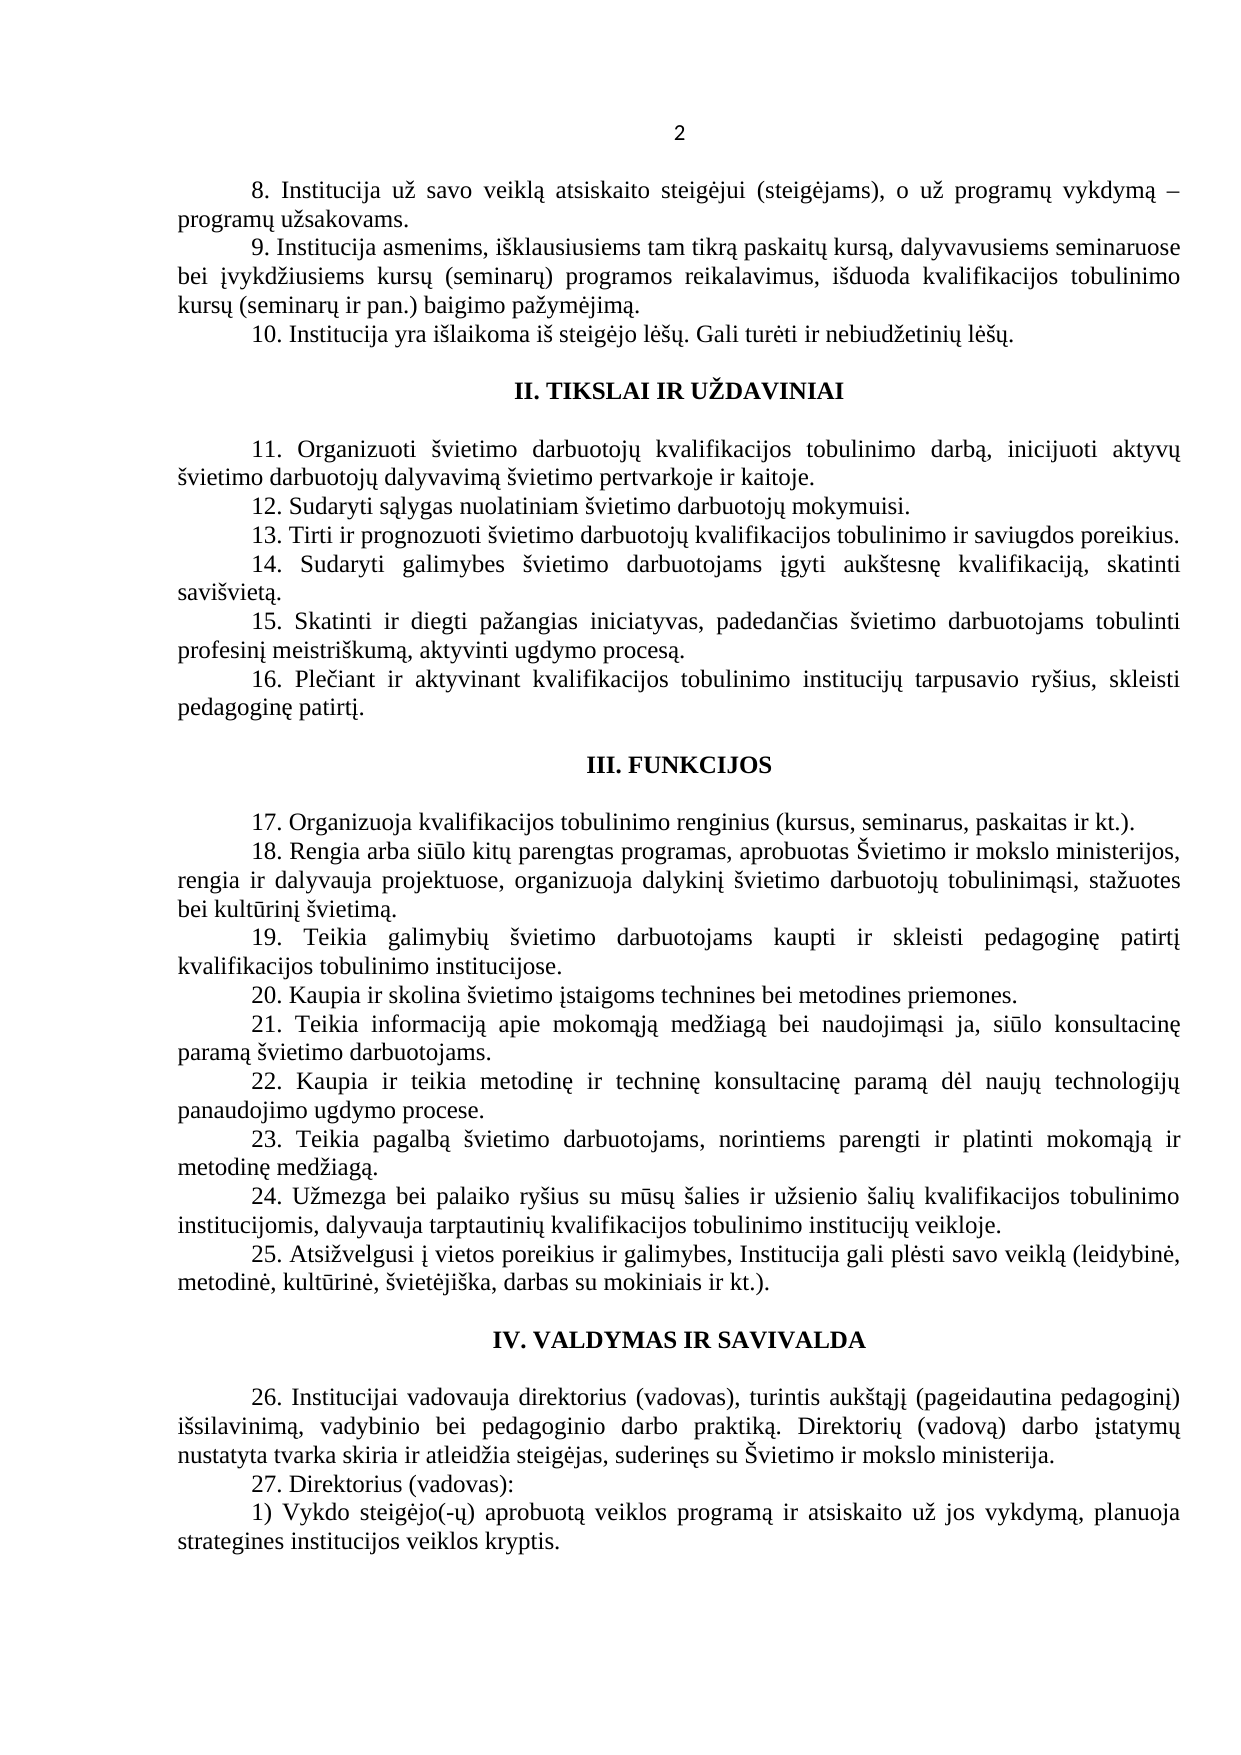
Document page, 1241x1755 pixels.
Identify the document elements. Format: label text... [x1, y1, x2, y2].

text 15. Skatinti ir diegti pažangias iniciatyvas, padedančias švietimo darbuotojams tobulinti profesinį meistriškumą, aktyvinti ugdymo procesą. [177, 606, 1181, 664]
text 10. Institucija yra išlaikoma iš steigėjo lėšų. Gali turėti ir nebiudžetinių lėšų. [177, 319, 1181, 347]
text 8. Institucija už savo veiklą atsiskaito steigėjui (steigėjams), o už programų vykdymą – programų užsakovams. [177, 175, 1181, 232]
text 13. Tirti ir prognozuoti švietimo darbuotojų kvalifikacijos tobulinimo ir saviugdos poreikius. [177, 520, 1181, 549]
text III. Funkcijos [177, 750, 1181, 779]
text 1) Vykdo steigėjo(-ų) aprobuotą veiklos programą ir atsiskaito už jos vykdymą, planuoja strategines institucijos veiklos kryptis. [177, 1497, 1181, 1555]
text 26. Institucijai vadovauja direktorius (vadovas), turintis aukštąjį (pageidautina pedagoginį) išsilavinimą, vadybinio bei pedagoginio darbo praktiką. Direktorių (vadovą) darbo įstatymų nustatyta tvarka skiria ir atleidžia steigėjas, suderinęs su Švietimo ir mokslo ministerija. [177, 1382, 1181, 1469]
text 19. Teikia galimybių švietimo darbuotojams kaupti ir skleisti pedagoginę patirtį kvalifikacijos tobulinimo institucijose. [177, 922, 1181, 980]
text 21. Teikia informaciją apie mokomąją medžiagą bei naudojimąsi ja, siūlo konsultacinę paramą švietimo darbuotojams. [177, 1009, 1181, 1066]
text 22. Kaupia ir teikia metodinę ir techninę konsultacinę paramą dėl naujų technologijų panaudojimo ugdymo procese. [177, 1066, 1181, 1124]
text II. Tikslai ir uždaviniai [177, 376, 1181, 405]
text 23. Teikia pagalbą švietimo darbuotojams, norintiems parengti ir platinti mokomąją ir metodinę medžiagą. [177, 1124, 1181, 1181]
text 27. Direktorius (vadovas): [177, 1469, 1181, 1497]
text 14. Sudaryti galimybes švietimo darbuotojams įgyti aukštesnę kvalifikaciją, skatinti savišvietą. [177, 549, 1181, 606]
text IV. Valdymas ir savivalda [177, 1325, 1181, 1354]
text 18. Rengia arba siūlo kitų parengtas programas, aprobuotas Švietimo ir mokslo ministerijos, rengia ir dalyvauja projektuose, organizuoja dalykinį švietimo darbuotojų tobulinimąsi, stažuotes bei kultūrinį švietimą. [177, 836, 1181, 922]
text 20. Kaupia ir skolina švietimo įstaigoms technines bei metodines priemones. [177, 980, 1181, 1009]
text 24. Užmezga bei palaiko ryšius su mūsų šalies ir užsienio šalių kvalifikacijos tobulinimo institucijomis, dalyvauja tarptautinių kvalifikacijos tobulinimo institucijų veikloje. [177, 1181, 1181, 1239]
text 17. Organizuoja kvalifikacijos tobulinimo renginius (kursus, seminarus, paskaitas ir kt.). [177, 807, 1181, 836]
text 25. Atsižvelgusi į vietos poreikius ir galimybes, Institucija gali plėsti savo veiklą (leidybinė, metodinė, kultūrinė, švietėjiška, darbas su mokiniais ir kt.). [177, 1239, 1181, 1296]
text 16. Plečiant ir aktyvinant kvalifikacijos tobulinimo institucijų tarpusavio ryšius, skleisti pedagoginę patirtį. [177, 664, 1181, 721]
text 9. Institucija asmenims, išklausiusiems tam tikrą paskaitų kursą, dalyvavusiems seminaruose bei įvykdžiusiems kursų (seminarų) programos reikalavimus, išduoda kvalifikacijos tobulinimo kursų (seminarų ir pan.) baigimo pažymėjimą. [177, 232, 1181, 319]
text 11. Organizuoti švietimo darbuotojų kvalifikacijos tobulinimo darbą, inicijuoti aktyvų švietimo darbuotojų dalyvavimą švietimo pertvarkoje ir kaitoje. [177, 434, 1181, 491]
text 12. Sudaryti sąlygas nuolatiniam švietimo darbuotojų mokymuisi. [177, 491, 1181, 520]
